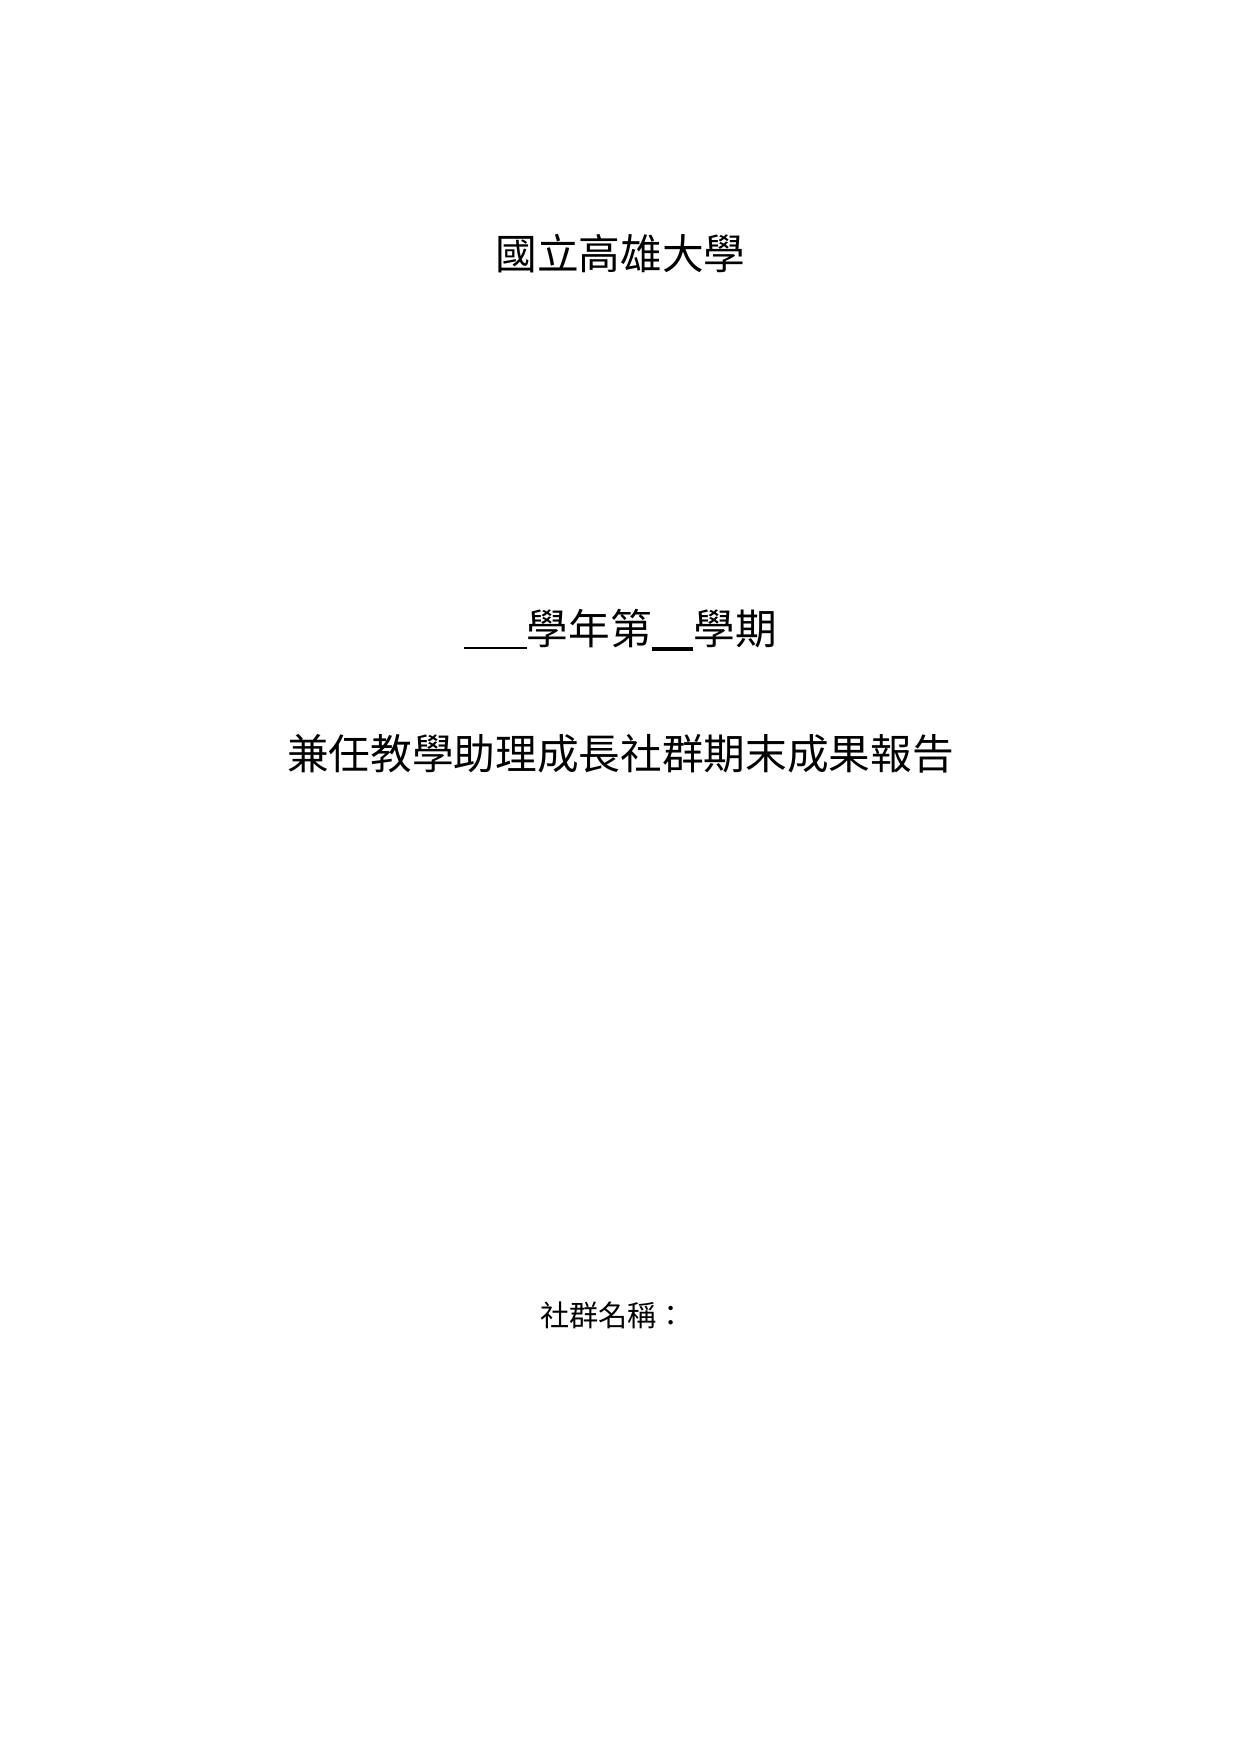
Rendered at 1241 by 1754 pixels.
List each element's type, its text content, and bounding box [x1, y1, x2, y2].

text 學年第 學期 [187, 584, 1053, 647]
text 社群名稱： [187, 1272, 1053, 1334]
text 國立高雄大學 [187, 209, 1053, 272]
text 兼任教學助理成長社群期末成果報告 [187, 709, 1053, 772]
